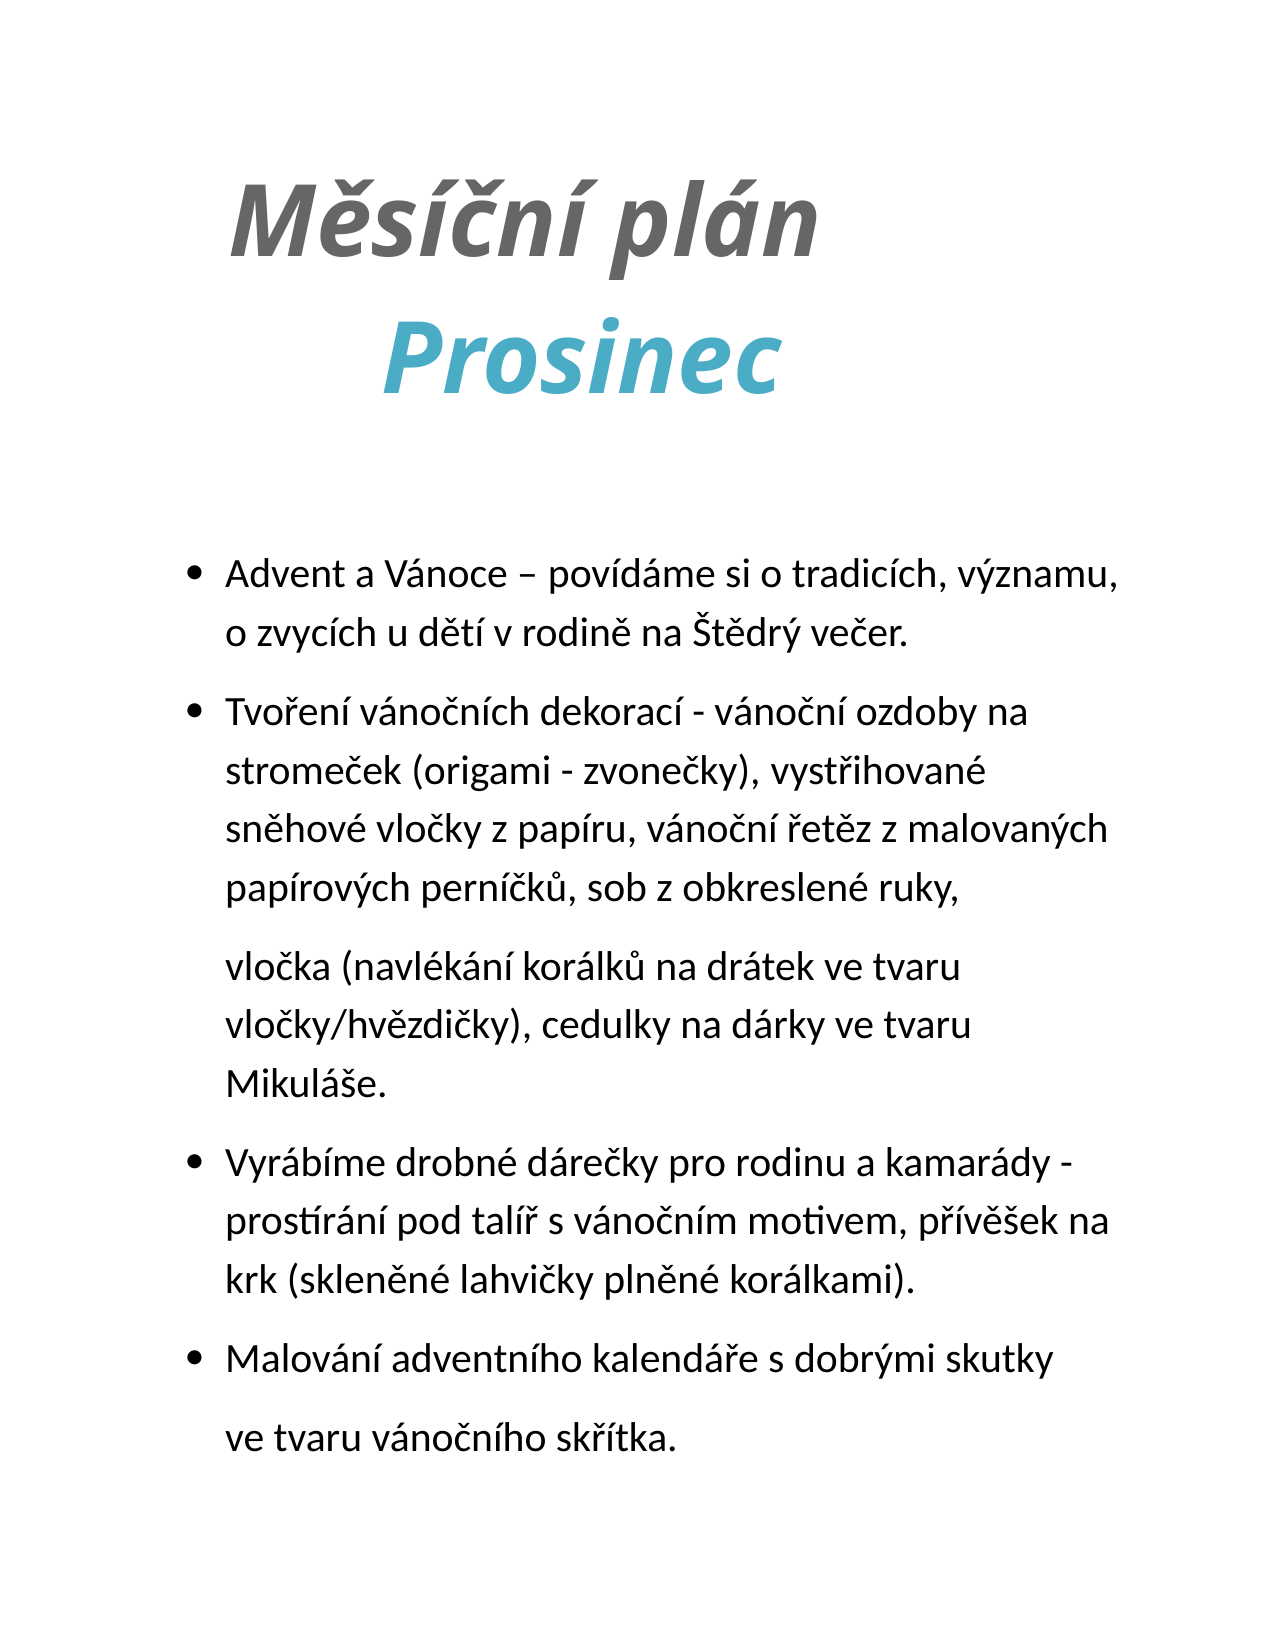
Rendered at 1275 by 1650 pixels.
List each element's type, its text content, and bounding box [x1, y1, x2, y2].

list Tvoření vánočních dekorací - vánoční ozdoby na stromeček (origami - zvonečky), vystřihované sněhové vločky z papíru, vánoční řetěz z malovaných papírových perníčků, sob z obkreslené ruky, [187, 685, 1125, 911]
list vločka (navlékání korálků na drátek ve tvaru vločky/hvězdičky), cedulky na dárky ve tvaru Mikuláše. [187, 940, 1125, 1107]
list Advent a Vánoce – povídáme si o tradicích, významu, o zvycích u dětí v rodině na Štědrý večer. [187, 547, 1125, 657]
list Malování adventního kalendáře s dobrými skutky [187, 1332, 1125, 1383]
list Vyrábíme drobné dárečky pro rodinu a kamarády - prostírání pod talíř s vánočním motivem, přívěšek na krk (skleněné lahvičky plněné korálkami). [187, 1136, 1125, 1304]
text Měsíční plán Prosinec [150, 150, 1125, 422]
list ve tvaru vánočního skřítka. [187, 1411, 1125, 1462]
